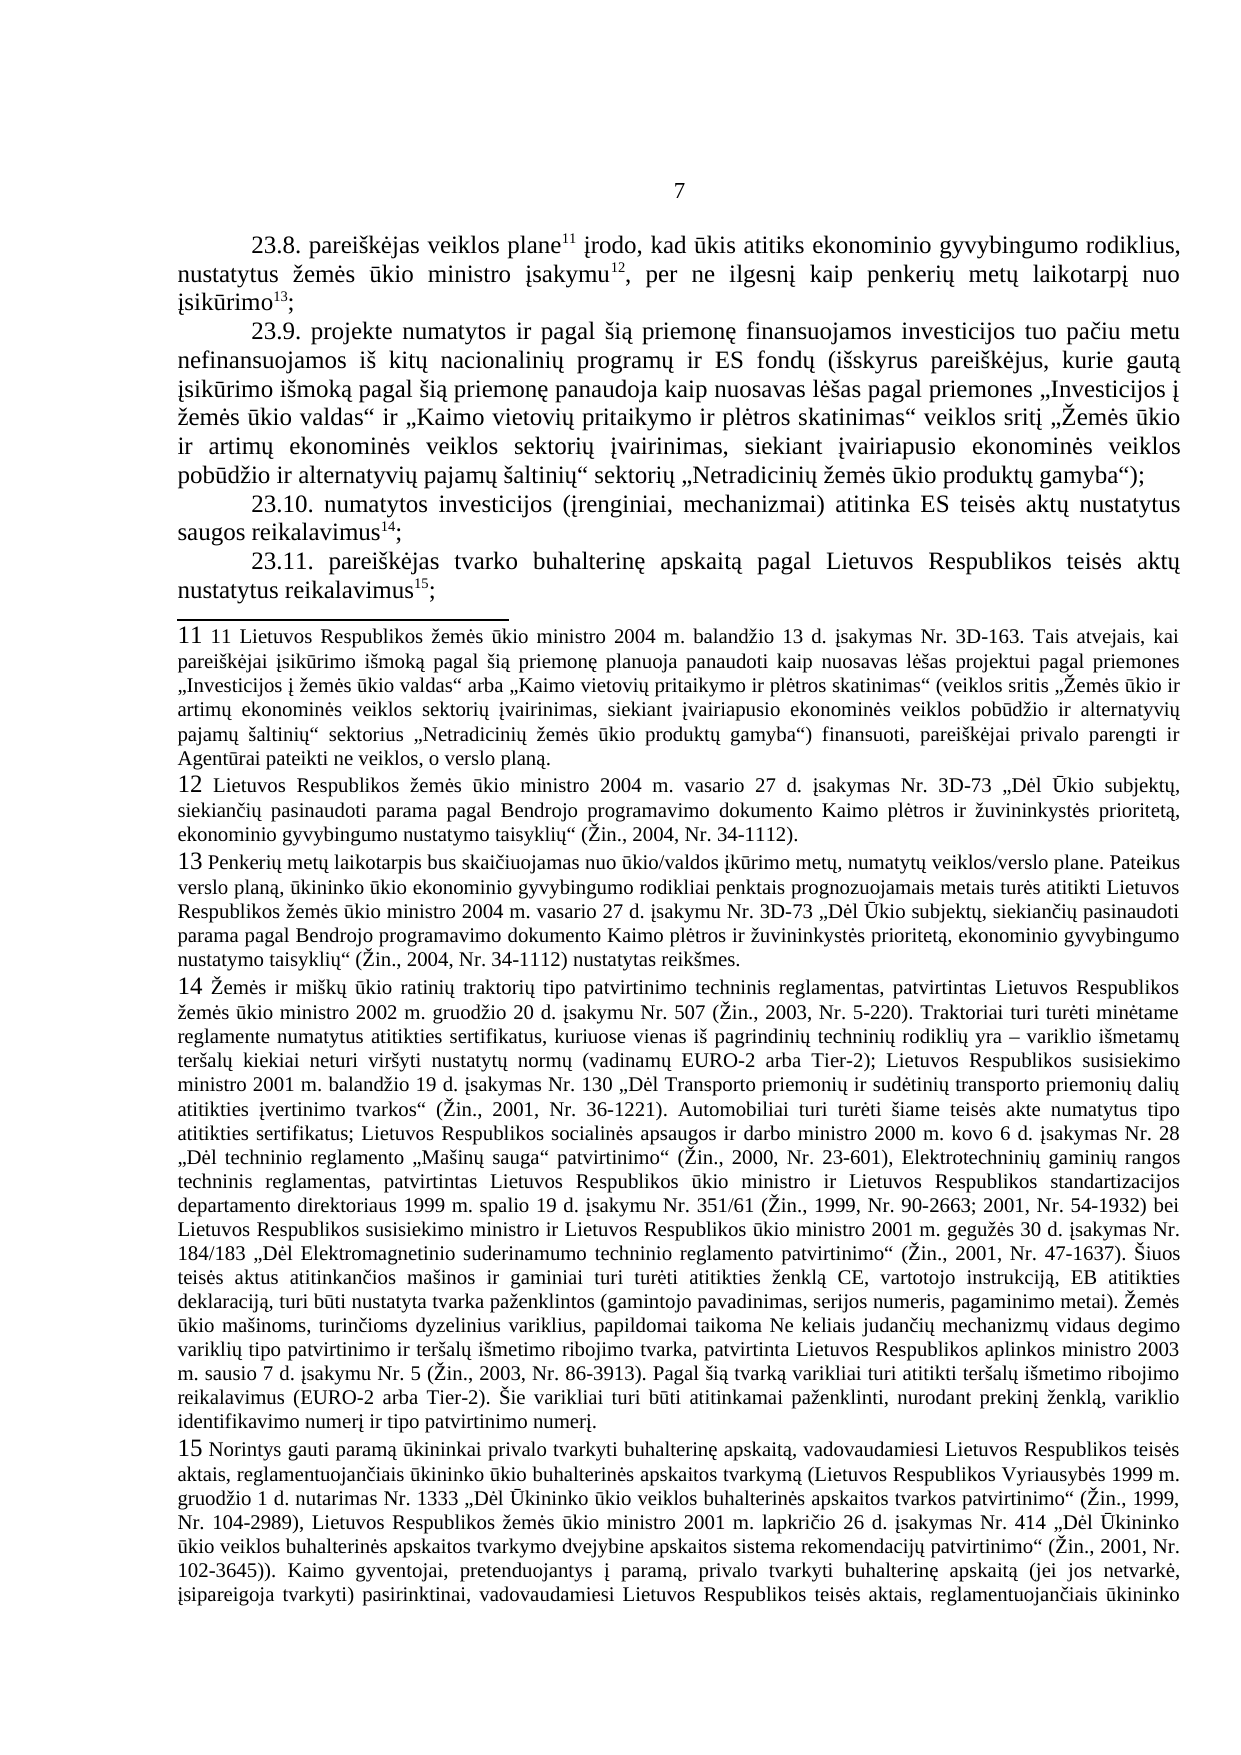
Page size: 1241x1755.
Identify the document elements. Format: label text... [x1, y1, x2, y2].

text Lietuvos Respublikos žemės ūkio ministro 2004 m. vasario 27 d. įsakymas Nr. 3D-73 „Dėl Ūkio subjektų, siekiančių pasinaudoti parama pagal Bendrojo programavimo dokumento Kaimo plėtros ir žuvininkystės prioritetą, ekonominio gyvybingumo nustatymo taisyklių“ (Žin., 2004, Nr. 34-1112). [177, 769, 1181, 846]
text 23.9. projekte numatytos ir pagal šią priemonę finansuojamos investicijos tuo pačiu metu nefinansuojamos iš kitų nacionalinių programų ir ES fondų (išskyrus pareiškėjus, kurie gautą įsikūrimo išmoką pagal šią priemonę panaudoja kaip nuosavas lėšas pagal priemones „Investicijos į žemės ūkio valdas“ ir „Kaimo vietovių pritaikymo ir plėtros skatinimas“ veiklos sritį „Žemės ūkio ir artimų ekonominės veiklos sektorių įvairinimas, siekiant įvairiapusio ekonominės veiklos pobūdžio ir alternatyvių pajamų šaltinių“ sektorių „Netradicinių žemės ūkio produktų gamyba“); [177, 316, 1181, 489]
text 23.11. pareiškėjas tvarko buhalterinę apskaitą pagal Lietuvos Respublikos teisės aktų nustatytus reikalavimus; [177, 546, 1181, 604]
text Žemės ir miškų ūkio ratinių traktorių tipo patvirtinimo techninis reglamentas, patvirtintas Lietuvos Respublikos žemės ūkio ministro 2002 m. gruodžio 20 d. įsakymu Nr. 507 (Žin., 2003, Nr. 5-220). Traktoriai turi turėti minėtame reglamente numatytus atitikties sertifikatus, kuriuose vienas iš pagrindinių techninių rodiklių yra – variklio išmetamų teršalų kiekiai neturi viršyti nustatytų normų (vadinamų EURO-2 arba Tier-2); Lietuvos Respublikos susisiekimo ministro 2001 m. balandžio 19 d. įsakymas Nr. 130 „Dėl Transporto priemonių ir sudėtinių transporto priemonių dalių atitikties įvertinimo tvarkos“ (Žin., 2001, Nr. 36-1221). Automobiliai turi turėti šiame teisės akte numatytus tipo atitikties sertifikatus; Lietuvos Respublikos socialinės apsaugos ir darbo ministro 2000 m. kovo 6 d. įsakymas Nr. 28 „Dėl techninio reglamento „Mašinų sauga“ patvirtinimo“ (Žin., 2000, Nr. 23-601), Elektrotechninių gaminių rangos techninis reglamentas, patvirtintas Lietuvos Respublikos ūkio ministro ir Lietuvos Respublikos standartizacijos departamento direktoriaus 1999 m. spalio 19 d. įsakymu Nr. 351/61 (Žin., 1999, Nr. 90-2663; 2001, Nr. 54-1932) bei Lietuvos Respublikos susisiekimo ministro ir Lietuvos Respublikos ūkio ministro 2001 m. gegužės 30 d. įsakymas Nr. 184/183 „Dėl Elektromagnetinio suderinamumo techninio reglamento patvirtinimo“ (Žin., 2001, Nr. 47-1637). Šiuos teisės aktus atitinkančios mašinos ir gaminiai turi turėti atitikties ženklą CE, vartotojo instrukciją, EB atitikties deklaraciją, turi būti nustatyta tvarka paženklintos (gamintojo pavadinimas, serijos numeris, pagaminimo metai). Žemės ūkio mašinoms, turinčioms dyzelinius variklius, papildomai taikoma Ne keliais judančių mechanizmų vidaus degimo variklių tipo patvirtinimo ir teršalų išmetimo ribojimo tvarka, patvirtinta Lietuvos Respublikos aplinkos ministro 2003 m. sausio 7 d. įsakymu Nr. 5 (Žin., 2003, Nr. 86-3913). Pagal šią tvarką varikliai turi atitikti teršalų išmetimo ribojimo reikalavimus (EURO-2 arba Tier-2). Šie varikliai turi būti atitinkamai paženklinti, nurodant prekinį ženklą, variklio identifikavimo numerį ir tipo patvirtinimo numerį. [177, 971, 1181, 1433]
text 23.8. pareiškėjas veiklos plane įrodo, kad ūkis atitiks ekonominio gyvybingumo rodiklius, nustatytus žemės ūkio ministro įsakymu, per ne ilgesnį kaip penkerių metų laikotarpį nuo įsikūrimo; [177, 230, 1181, 316]
text Penkerių metų laikotarpis bus skaičiuojamas nuo ūkio/valdos įkūrimo metų, numatytų veiklos/verslo plane. Pateikus verslo planą, ūkininko ūkio ekonominio gyvybingumo rodikliai penktais prognozuojamais metais turės atitikti Lietuvos Respublikos žemės ūkio ministro 2004 m. vasario 27 d. įsakymu Nr. 3D-73 „Dėl Ūkio subjektų, siekiančių pasinaudoti parama pagal Bendrojo programavimo dokumento Kaimo plėtros ir žuvininkystės prioritetą, ekonominio gyvybingumo nustatymo taisyklių“ (Žin., 2004, Nr. 34-1112) nustatytas reikšmes. [177, 846, 1181, 971]
text 11 Lietuvos Respublikos žemės ūkio ministro 2004 m. balandžio 13 d. įsakymas Nr. 3D-163. Tais atvejais, kai pareiškėjai įsikūrimo išmoką pagal šią priemonę planuoja panaudoti kaip nuosavas lėšas projektui pagal priemones „Investicijos į žemės ūkio valdas“ arba „Kaimo vietovių pritaikymo ir plėtros skatinimas“ (veiklos sritis „Žemės ūkio ir artimų ekonominės veiklos sektorių įvairinimas, siekiant įvairiapusio ekonominės veiklos pobūdžio ir alternatyvių pajamų šaltinių“ sektorius „Netradicinių žemės ūkio produktų gamyba“) finansuoti, pareiškėjai privalo parengti ir Agentūrai pateikti ne veiklos, o verslo planą. [177, 621, 1181, 769]
text Norintys gauti paramą ūkininkai privalo tvarkyti buhalterinę apskaitą, vadovaudamiesi Lietuvos Respublikos teisės aktais, reglamentuojančiais ūkininko ūkio buhalterinės apskaitos tvarkymą (Lietuvos Respublikos Vyriausybės 1999 m. gruodžio 1 d. nutarimas Nr. 1333 „Dėl Ūkininko ūkio veiklos buhalterinės apskaitos tvarkos patvirtinimo“ (Žin., 1999, Nr. 104-2989), Lietuvos Respublikos žemės ūkio ministro 2001 m. lapkričio 26 d. įsakymas Nr. 414 „Dėl Ūkininko ūkio veiklos buhalterinės apskaitos tvarkymo dvejybine apskaitos sistema rekomendacijų patvirtinimo“ (Žin., 2001, Nr. 102-3645)). Kaimo gyventojai, pretenduojantys į paramą, privalo tvarkyti buhalterinę apskaitą (jei jos netvarkė, įsipareigoja tvarkyti) pasirinktinai, vadovaudamiesi Lietuvos Respublikos teisės aktais, reglamentuojančiais ūkininko [177, 1433, 1181, 1606]
text 23.10. numatytos investicijos (įrenginiai, mechanizmai) atitinka ES teisės aktų nustatytus saugos reikalavimus; [177, 489, 1181, 546]
